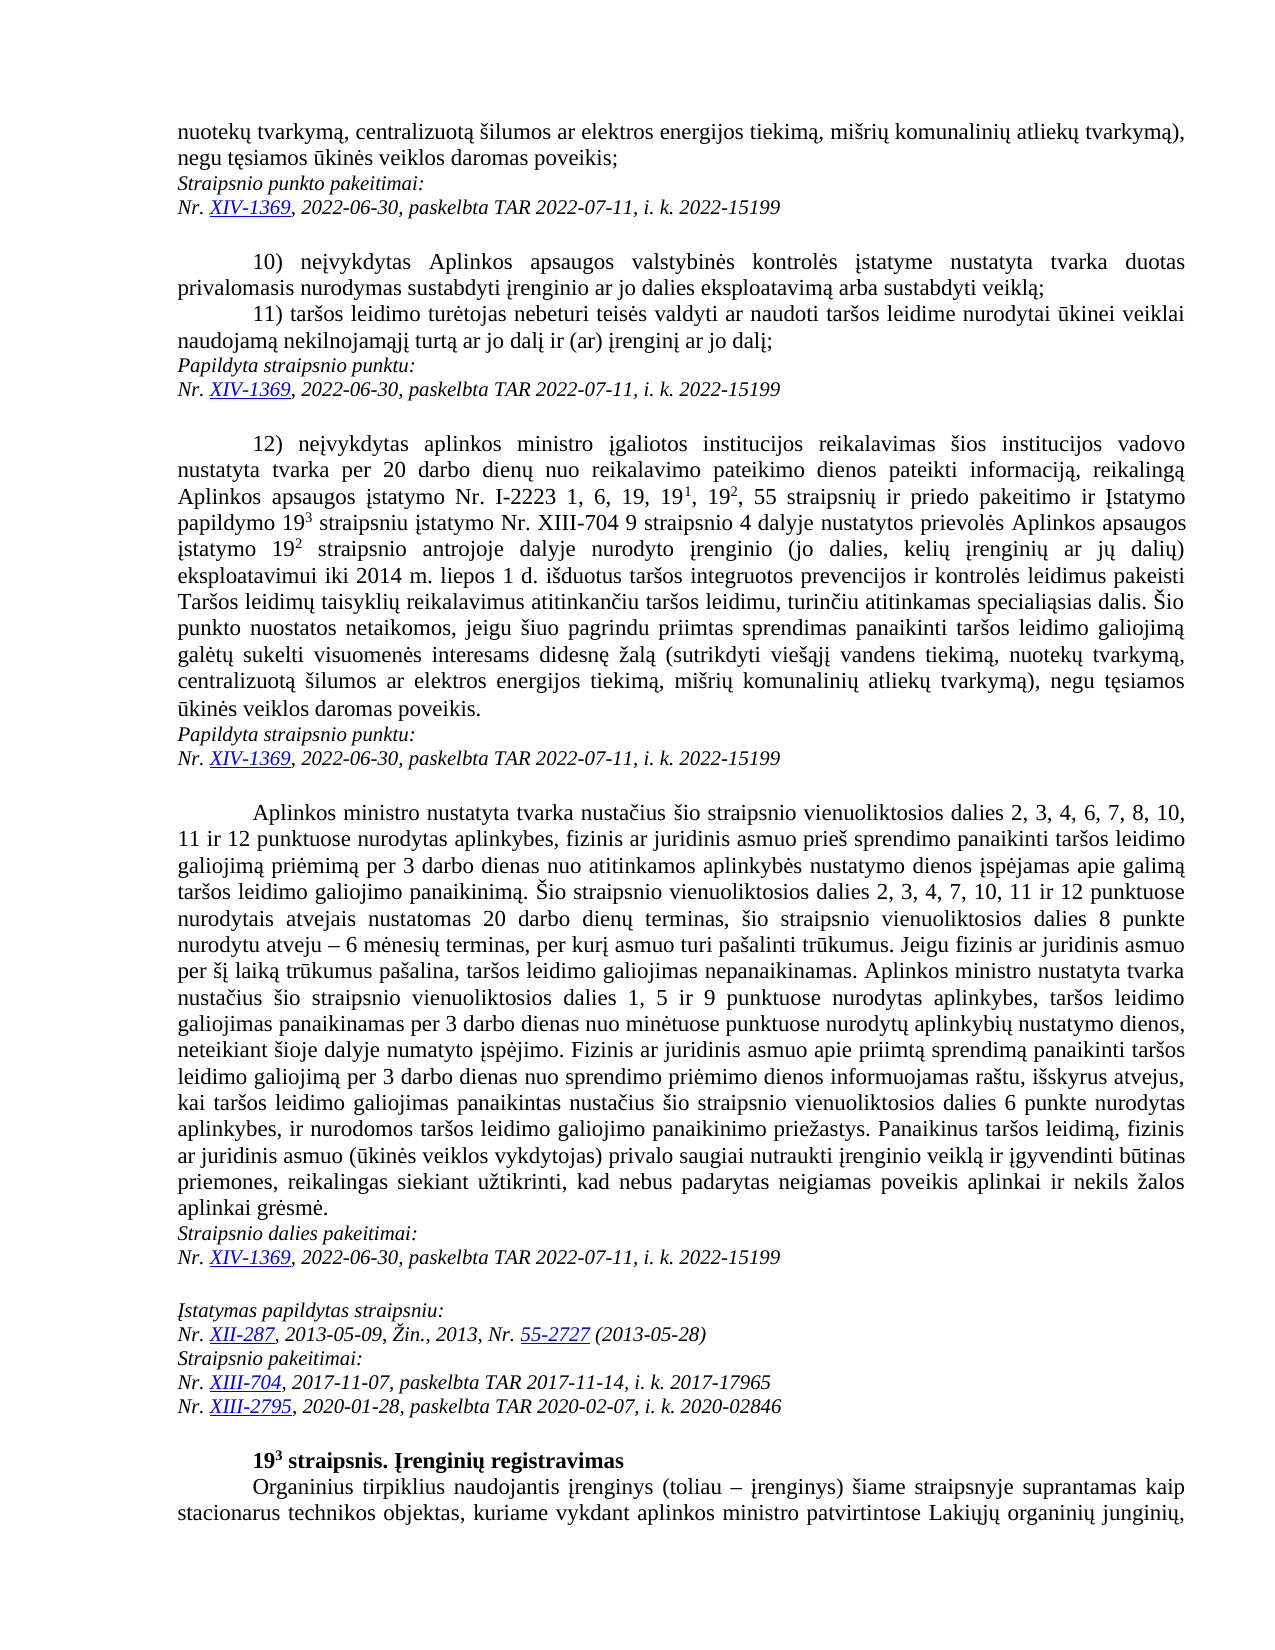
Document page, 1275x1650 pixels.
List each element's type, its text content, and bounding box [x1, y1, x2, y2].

text nuotekų tvarkymą, centralizuotą šilumos ar elektros energijos tiekimą, mišrių komunalinių atliekų tvarkymą), negu tęsiamos ūkinės veiklos daromas poveikis; [177, 118, 1186, 171]
text Nr. XII-287, 2013-05-09, Žin., 2013, Nr. 55-2727 (2013-05-28) [177, 1322, 1186, 1346]
text Nr. XIII-704, 2017-11-07, paskelbta TAR 2017-11-14, i. k. 2017-17965 [177, 1370, 1186, 1394]
text Nr. XIV-1369, 2022-06-30, paskelbta TAR 2022-07-11, i. k. 2022-15199 [177, 1245, 1186, 1269]
text Aplinkos ministro nustatyta tvarka nustačius šio straipsnio vienuoliktosios dalies 2, 3, 4, 6, 7, 8, 10, 11 ir 12 punktuose nurodytas aplinkybes, fizinis ar juridinis asmuo prieš sprendimo panaikinti taršos leidimo galiojimą priėmimą per 3 darbo dienas nuo atitinkamos aplinkybės nustatymo dienos įspėjamas apie galimą taršos leidimo galiojimo panaikinimą. Šio straipsnio vienuoliktosios dalies 2, 3, 4, 7, 10, 11 ir 12 punktuose nurodytais atvejais nustatomas 20 darbo dienų terminas, šio straipsnio vienuoliktosios dalies 8 punkte nurodytu atveju – 6 mėnesių terminas, per kurį asmuo turi pašalinti trūkumus. Jeigu fizinis ar juridinis asmuo per šį laiką trūkumus pašalina, taršos leidimo galiojimas nepanaikinamas. Aplinkos ministro nustatyta tvarka nustačius šio straipsnio vienuoliktosios dalies 1, 5 ir 9 punktuose nurodytas aplinkybes, taršos leidimo galiojimas panaikinamas per 3 darbo dienas nuo minėtuose punktuose nurodytų aplinkybių nustatymo dienos, neteikiant šioje dalyje numatyto įspėjimo. Fizinis ar juridinis asmuo apie priimtą sprendimą panaikinti taršos leidimo galiojimą per 3 darbo dienas nuo sprendimo priėmimo dienos informuojamas raštu, išskyrus atvejus, kai taršos leidimo galiojimas panaikintas nustačius šio straipsnio vienuoliktosios dalies 6 punkte nurodytas aplinkybes, ir nurodomos taršos leidimo galiojimo panaikinimo priežastys. Panaikinus taršos leidimą, fizinis ar juridinis asmuo (ūkinės veiklos vykdytojas) privalo saugiai nutraukti įrenginio veiklą ir įgyvendinti būtinas priemones, reikalingas siekiant užtikrinti, kad nebus padarytas neigiamas poveikis aplinkai ir nekils žalos aplinkai grėsmė. [177, 799, 1186, 1221]
text Straipsnio pakeitimai: [177, 1346, 1186, 1370]
text Nr. XIII-2795, 2020-01-28, paskelbta TAR 2020-02-07, i. k. 2020-02846 [177, 1394, 1186, 1418]
text Įstatymas papildytas straipsniu: [177, 1298, 1186, 1322]
text Papildyta straipsnio punktu: [177, 353, 1186, 377]
text Straipsnio dalies pakeitimai: [177, 1221, 1186, 1245]
text Papildyta straipsnio punktu: [177, 722, 1186, 746]
text Nr. XIV-1369, 2022-06-30, paskelbta TAR 2022-07-11, i. k. 2022-15199 [177, 377, 1186, 401]
text Straipsnio punkto pakeitimai: [177, 171, 1186, 195]
text 11) taršos leidimo turėtojas nebeturi teisės valdyti ar naudoti taršos leidime nurodytai ūkinei veiklai naudojamą nekilnojamąjį turtą ar jo dalį ir (ar) įrenginį ar jo dalį; [177, 300, 1186, 353]
text Nr. XIV-1369, 2022-06-30, paskelbta TAR 2022-07-11, i. k. 2022-15199 [177, 195, 1186, 219]
text Organinius tirpiklius naudojantis įrenginys (toliau – įrenginys) šiame straipsnyje suprantamas kaip stacionarus technikos objektas, kuriame vykdant aplinkos ministro patvirtintose Lakiųjų organinių junginių, [177, 1473, 1186, 1526]
text 193 straipsnis. Įrenginių registravimas [177, 1447, 1186, 1473]
text Nr. XIV-1369, 2022-06-30, paskelbta TAR 2022-07-11, i. k. 2022-15199 [177, 746, 1186, 770]
text 12) neįvykdytas aplinkos ministro įgaliotos institucijos reikalavimas šios institucijos vadovo nustatyta tvarka per 20 darbo dienų nuo reikalavimo pateikimo dienos pateikti informaciją, reikalingą Aplinkos apsaugos įstatymo Nr. I-2223 1, 6, 19, 191, 192, 55 straipsnių ir priedo pakeitimo ir Įstatymo papildymo 193 straipsniu įstatymo Nr. XIII-704 9 straipsnio 4 dalyje nustatytos prievolės Aplinkos apsaugos įstatymo 192 straipsnio antrojoje dalyje nurodyto įrenginio (jo dalies, kelių įrenginių ar jų dalių) eksploatavimui iki 2014 m. liepos 1 d. išduotus taršos integruotos prevencijos ir kontrolės leidimus pakeisti Taršos leidimų taisyklių reikalavimus atitinkančiu taršos leidimu, turinčiu atitinkamas specialiąsias dalis. Šio punkto nuostatos netaikomos, jeigu šiuo pagrindu priimtas sprendimas panaikinti taršos leidimo galiojimą galėtų sukelti visuomenės interesams didesnę žalą (sutrikdyti viešąjį vandens tiekimą, nuotekų tvarkymą, centralizuotą šilumos ar elektros energijos tiekimą, mišrių komunalinių atliekų tvarkymą), negu tęsiamos ūkinės veiklos daromas poveikis. [177, 430, 1186, 722]
text 10) neįvykdytas Aplinkos apsaugos valstybinės kontrolės įstatyme nustatyta tvarka duotas privalomasis nurodymas sustabdyti įrenginio ar jo dalies eksploatavimą arba sustabdyti veiklą; [177, 248, 1186, 300]
